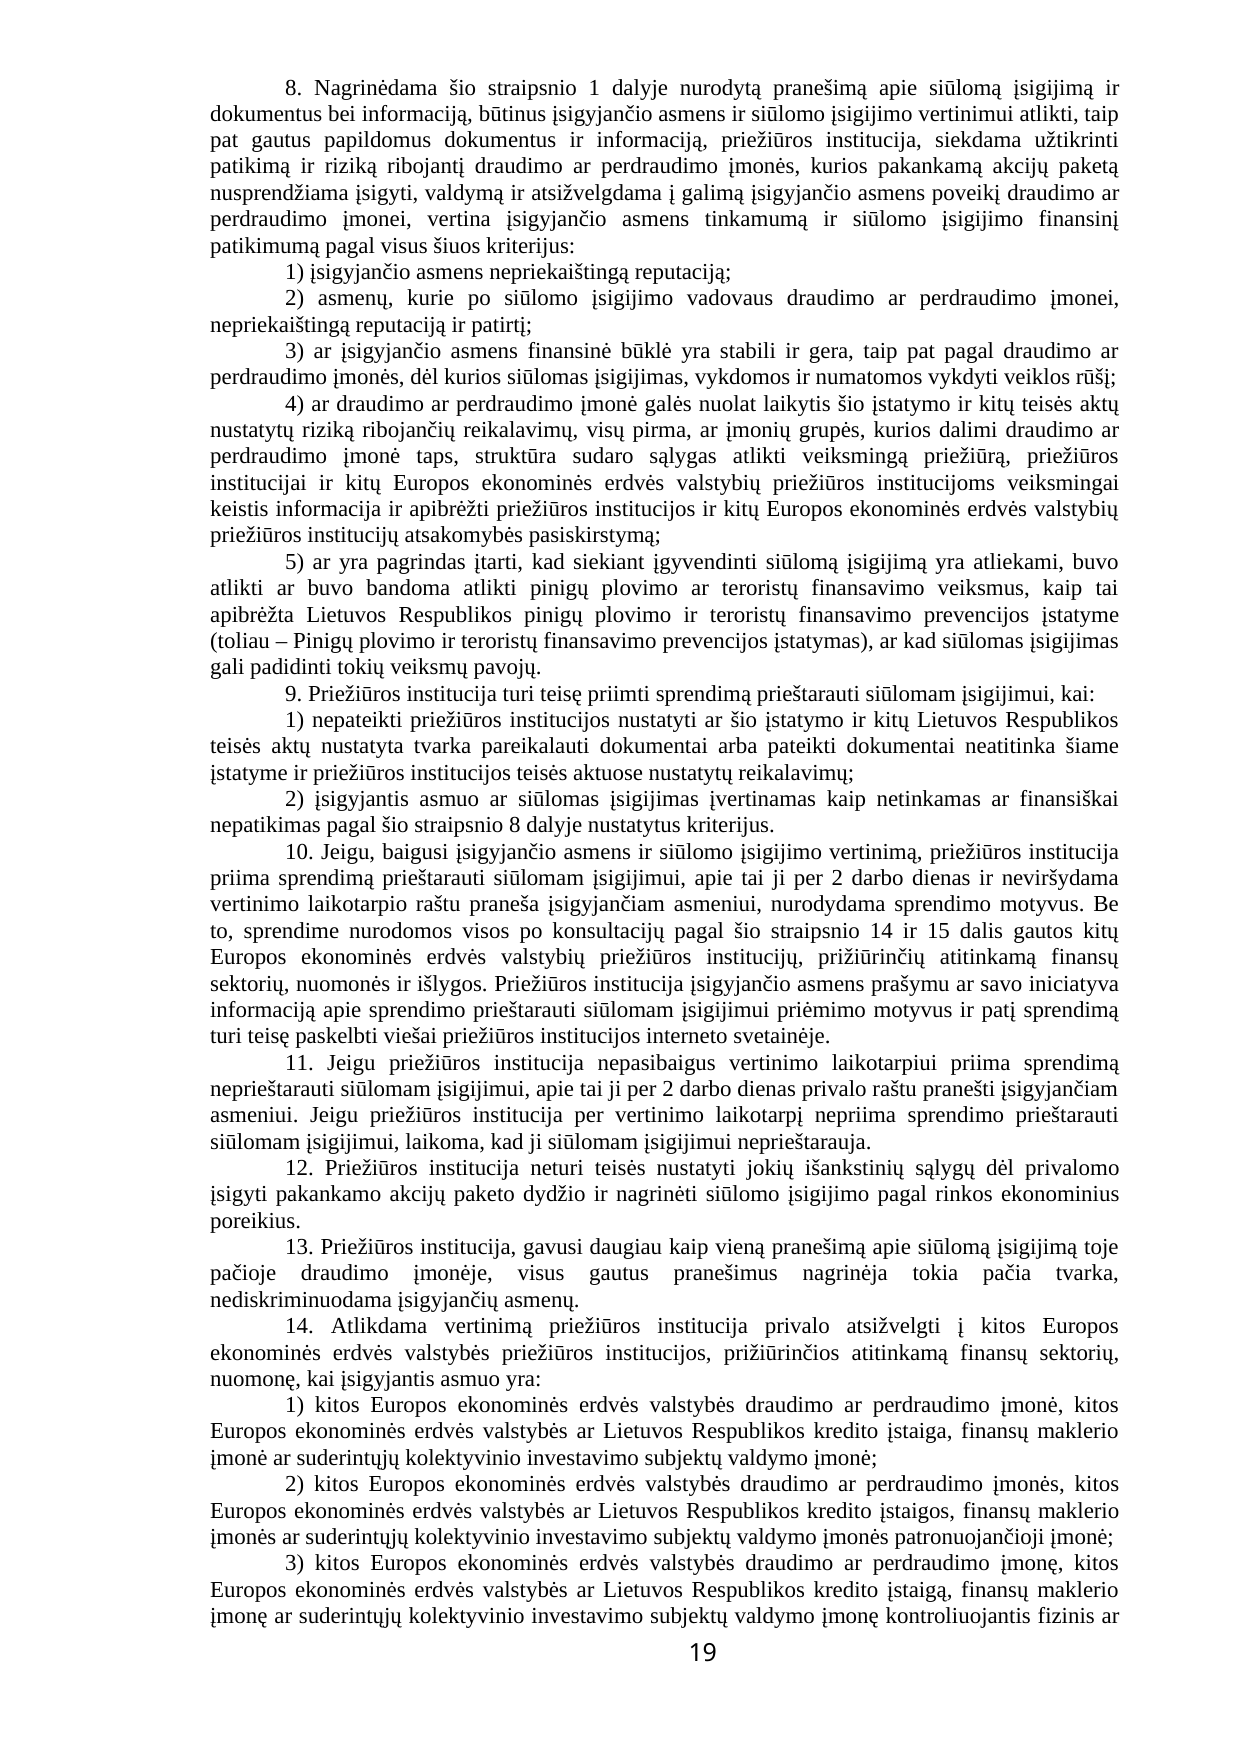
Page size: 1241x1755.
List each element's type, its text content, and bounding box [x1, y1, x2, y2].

text 1) kitos Europos ekonominės erdvės valstybės draudimo ar perdraudimo įmonė, kitos Europos ekonominės erdvės valstybės ar Lietuvos Respublikos kredito įstaiga, finansų maklerio įmonė ar suderintųjų kolektyvinio investavimo subjektų valdymo įmonė; [210, 1391, 1120, 1470]
text 10. Jeigu, baigusi įsigyjančio asmens ir siūlomo įsigijimo vertinimą, priežiūros institucija priima sprendimą prieštarauti siūlomam įsigijimui, apie tai ji per 2 darbo dienas ir neviršydama vertinimo laikotarpio raštu praneša įsigyjančiam asmeniui, nurodydama sprendimo motyvus. Be to, sprendime nurodomos visos po konsultacijų pagal šio straipsnio 14 ir 15 dalis gautos kitų Europos ekonominės erdvės valstybių priežiūros institucijų, prižiūrinčių atitinkamą finansų sektorių, nuomonės ir išlygos. Priežiūros institucija įsigyjančio asmens prašymu ar savo iniciatyva informaciją apie sprendimo prieštarauti siūlomam įsigijimui priėmimo motyvus ir patį sprendimą turi teisę paskelbti viešai priežiūros institucijos interneto svetainėje. [210, 838, 1120, 1049]
text 2) asmenų, kurie po siūlomo įsigijimo vadovaus draudimo ar perdraudimo įmonei, nepriekaištingą reputaciją ir patirtį; [210, 284, 1120, 337]
text 14. Atlikdama vertinimą priežiūros institucija privalo atsižvelgti į kitos Europos ekonominės erdvės valstybės priežiūros institucijos, prižiūrinčios atitinkamą finansų sektorių, nuomonę, kai įsigyjantis asmuo yra: [210, 1312, 1120, 1391]
text 12. Priežiūros institucija neturi teisės nustatyti jokių išankstinių sąlygų dėl privalomo įsigyti pakankamo akcijų paketo dydžio ir nagrinėti siūlomo įsigijimo pagal rinkos ekonominius poreikius. [210, 1154, 1120, 1233]
text 9. Priežiūros institucija turi teisę priimti sprendimą prieštarauti siūlomam įsigijimui, kai: [210, 680, 1120, 706]
text 2) įsigyjantis asmuo ar siūlomas įsigijimas įvertinamas kaip netinkamas ar finansiškai nepatikimas pagal šio straipsnio 8 dalyje nustatytus kriterijus. [210, 785, 1120, 838]
text 11. Jeigu priežiūros institucija nepasibaigus vertinimo laikotarpiui priima sprendimą neprieštarauti siūlomam įsigijimui, apie tai ji per 2 darbo dienas privalo raštu pranešti įsigyjančiam asmeniui. Jeigu priežiūros institucija per vertinimo laikotarpį nepriima sprendimo prieštarauti siūlomam įsigijimui, laikoma, kad ji siūlomam įsigijimui neprieštarauja. [210, 1049, 1120, 1154]
text 1) įsigyjančio asmens nepriekaištingą reputaciją; [210, 258, 1120, 284]
text 13. Priežiūros institucija, gavusi daugiau kaip vieną pranešimą apie siūlomą įsigijimą toje pačioje draudimo įmonėje, visus gautus pranešimus nagrinėja tokia pačia tvarka, nediskriminuodama įsigyjančių asmenų. [210, 1233, 1120, 1312]
text 2) kitos Europos ekonominės erdvės valstybės draudimo ar perdraudimo įmonės, kitos Europos ekonominės erdvės valstybės ar Lietuvos Respublikos kredito įstaigos, finansų maklerio įmonės ar suderintųjų kolektyvinio investavimo subjektų valdymo įmonės patronuojančioji įmonė; [210, 1470, 1120, 1549]
text 5) ar yra pagrindas įtarti, kad siekiant įgyvendinti siūlomą įsigijimą yra atliekami, buvo atlikti ar buvo bandoma atlikti pinigų plovimo ar teroristų finansavimo veiksmus, kaip tai apibrėžta Lietuvos Respublikos pinigų plovimo ir teroristų finansavimo prevencijos įstatyme (toliau – Pinigų plovimo ir teroristų finansavimo prevencijos įstatymas), ar kad siūlomas įsigijimas gali padidinti tokių veiksmų pavojų. [210, 548, 1120, 680]
text 8. Nagrinėdama šio straipsnio 1 dalyje nurodytą pranešimą apie siūlomą įsigijimą ir dokumentus bei informaciją, būtinus įsigyjančio asmens ir siūlomo įsigijimo vertinimui atlikti, taip pat gautus papildomus dokumentus ir informaciją, priežiūros institucija, siekdama užtikrinti patikimą ir riziką ribojantį draudimo ar perdraudimo įmonės, kurios pakankamą akcijų paketą nusprendžiama įsigyti, valdymą ir atsižvelgdama į galimą įsigyjančio asmens poveikį draudimo ar perdraudimo įmonei, vertina įsigyjančio asmens tinkamumą ir siūlomo įsigijimo finansinį patikimumą pagal visus šiuos kriterijus: [210, 73, 1120, 258]
text 3) ar įsigyjančio asmens finansinė būklė yra stabili ir gera, taip pat pagal draudimo ar perdraudimo įmonės, dėl kurios siūlomas įsigijimas, vykdomos ir numatomos vykdyti veiklos rūšį; [210, 337, 1120, 390]
text 3) kitos Europos ekonominės erdvės valstybės draudimo ar perdraudimo įmonę, kitos Europos ekonominės erdvės valstybės ar Lietuvos Respublikos kredito įstaigą, finansų maklerio įmonę ar suderintųjų kolektyvinio investavimo subjektų valdymo įmonę kontroliuojantis fizinis ar [210, 1549, 1120, 1628]
text 1) nepateikti priežiūros institucijos nustatyti ar šio įstatymo ir kitų Lietuvos Respublikos teisės aktų nustatyta tvarka pareikalauti dokumentai arba pateikti dokumentai neatitinka šiame įstatyme ir priežiūros institucijos teisės aktuose nustatytų reikalavimų; [210, 706, 1120, 785]
text 4) ar draudimo ar perdraudimo įmonė galės nuolat laikytis šio įstatymo ir kitų teisės aktų nustatytų riziką ribojančių reikalavimų, visų pirma, ar įmonių grupės, kurios dalimi draudimo ar perdraudimo įmonė taps, struktūra sudaro sąlygas atlikti veiksmingą priežiūrą, priežiūros institucijai ir kitų Europos ekonominės erdvės valstybių priežiūros institucijoms veiksmingai keistis informacija ir apibrėžti priežiūros institucijos ir kitų Europos ekonominės erdvės valstybių priežiūros institucijų atsakomybės pasiskirstymą; [210, 390, 1120, 548]
